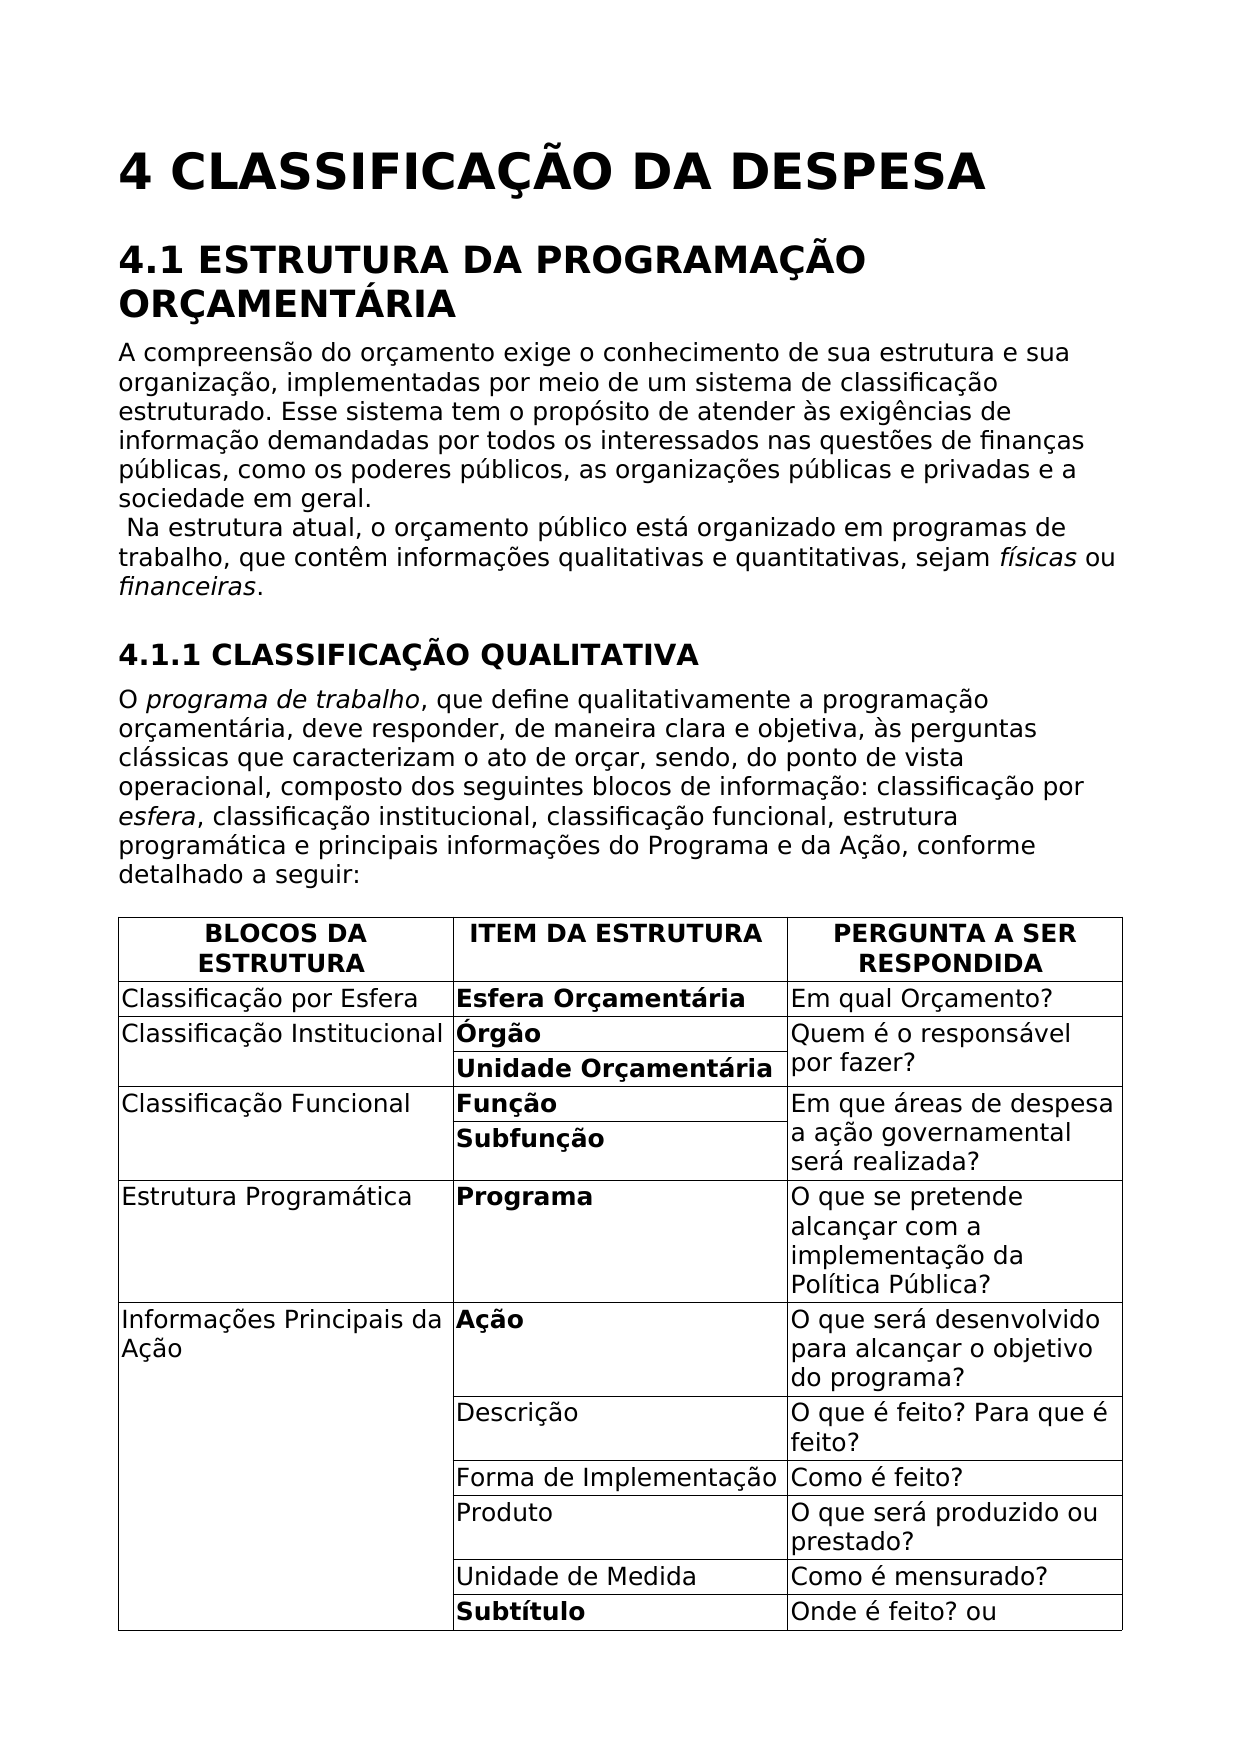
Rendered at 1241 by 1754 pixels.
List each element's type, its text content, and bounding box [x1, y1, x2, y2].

table_header BLOCOS DA ESTRUTURA [119, 918, 453, 981]
table_cell O que é feito? Para que é feito? [788, 1397, 1122, 1460]
subtitle 4.1 ESTRUTURA DA PROGRAMAÇÃO ORÇAMENTÁRIA [118, 239, 1122, 326]
table_cell Unidade de Medida [454, 1560, 787, 1594]
table_cell Classificação por Esfera [119, 982, 453, 1016]
table_cell Unidade Orçamentária [454, 1052, 787, 1086]
table_cell Esfera Orçamentária [454, 982, 787, 1016]
table_cell Descrição [454, 1397, 787, 1460]
subtitle 4.1.1 CLASSIFICAÇÃO QUALITATIVA [118, 639, 1122, 673]
table_cell Como é feito? [788, 1461, 1122, 1495]
table_cell Quem é o responsável por fazer? [788, 1017, 1122, 1086]
table_cell Informações Principais da Ação [119, 1303, 453, 1629]
table_cell Subfunção [454, 1122, 787, 1179]
table_cell Função [454, 1087, 787, 1121]
table_header ITEM DA ESTRUTURA [454, 918, 787, 981]
table_cell Forma de Implementação [454, 1461, 787, 1495]
table_cell Programa [454, 1181, 787, 1302]
table_cell Onde é feito? ou [788, 1595, 1122, 1629]
table_cell Classificação Institucional [119, 1017, 453, 1086]
table_cell Ação [454, 1303, 787, 1396]
table_cell O que será produzido ou prestado? [788, 1496, 1122, 1559]
text O programa de trabalho, que define qualitativamente a programação orçamentária, deve responder, de maneira clara e objetiva, às perguntas clássicas que caracterizam o ato de orçar, sendo, do ponto de vista operacional, composto dos seguintes blocos de informação: classificação por esfera, classificação institucional, classificação funcional, estrutura programática e principais informações do Programa e da Ação, conforme detalhado a seguir: [118, 685, 1122, 889]
table_cell Órgão [454, 1017, 787, 1051]
table_cell O que será desenvolvido para alcançar o objetivo do programa? [788, 1303, 1122, 1396]
table_cell Subtítulo [454, 1595, 787, 1629]
table_cell Estrutura Programática [119, 1181, 453, 1302]
subtitle 4 CLASSIFICAÇÃO DA DESPESA [118, 143, 1122, 201]
table_cell Como é mensurado? [788, 1560, 1122, 1594]
table_cell O que se pretende alcançar com a implementação da Política Pública? [788, 1181, 1122, 1302]
table_cell Em qual Orçamento? [788, 982, 1122, 1016]
table_cell Produto [454, 1496, 787, 1559]
table_cell Classificação Funcional [119, 1087, 453, 1179]
text A compreensão do orçamento exige o conhecimento de sua estrutura e sua organização, implementadas por meio de um sistema de classificação estruturado. Esse sistema tem o propósito de atender às exigências de informação demandadas por todos os interessados nas questões de finanças públicas, como os poderes públicos, as organizações públicas e privadas e a sociedade em geral. Na estrutura atual, o orçamento público está organizado em programas de trabalho, que contêm informações qualitativas e quantitativas, sejam físicas ou financeiras. [118, 339, 1122, 601]
table_cell Em que áreas de despesa a ação governamental será realizada? [788, 1087, 1122, 1179]
table_header PERGUNTA A SER RESPONDIDA [788, 918, 1122, 981]
